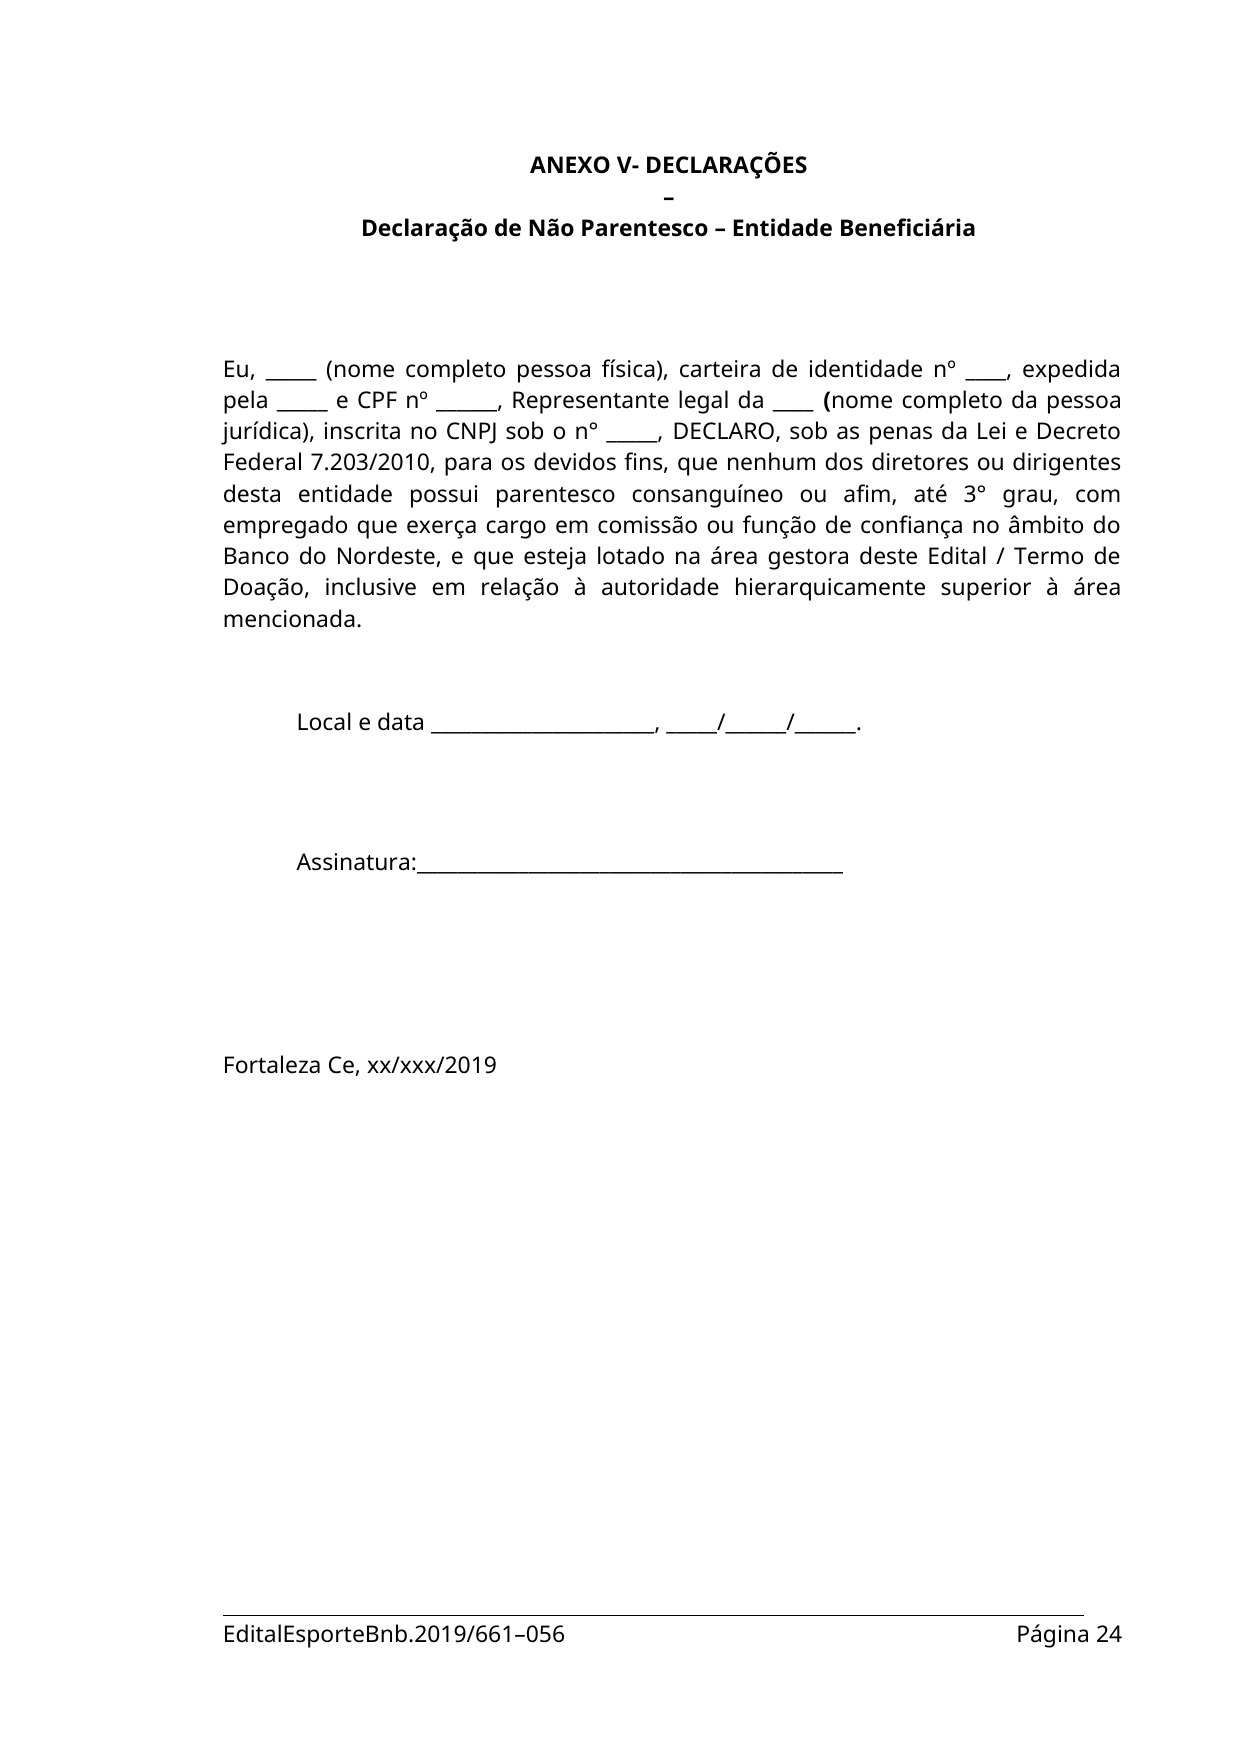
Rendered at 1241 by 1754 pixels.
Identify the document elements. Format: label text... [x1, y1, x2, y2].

subtitle Fortaleza Ce, xx/xxx/2019 [223, 1049, 1122, 1081]
text Eu, _____ (nome completo pessoa física), carteira de identidade nº ____, expedida pela _____ e CPF nº ______, Representante legal da ____ (nome completo da pessoa jurídica), inscrita no CNPJ sob o n° _____, DECLARO, sob as penas da Lei e Decreto Federal 7.203/2010, para os devidos fins, que nenhum dos diretores ou dirigentes desta entidade possui parentesco consanguíneo ou afim, até 3° grau, com empregado que exerça cargo em comissão ou função de confiança no âmbito do Banco do Nordeste, e que esteja lotado na área gestora deste Edital / Termo de Doação, inclusive em relação à autoridade hierarquicamente superior à área mencionada. [223, 352, 1122, 634]
text ANEXO V- DECLARAÇÕES [223, 149, 1114, 181]
text – [223, 181, 1114, 212]
text Local e data ______________________, _____/______/______. [223, 706, 1122, 737]
text Declaração de Não Parentesco – Entidade Beneficiária [223, 212, 1114, 243]
text Assinatura:__________________________________________ [223, 846, 1122, 877]
